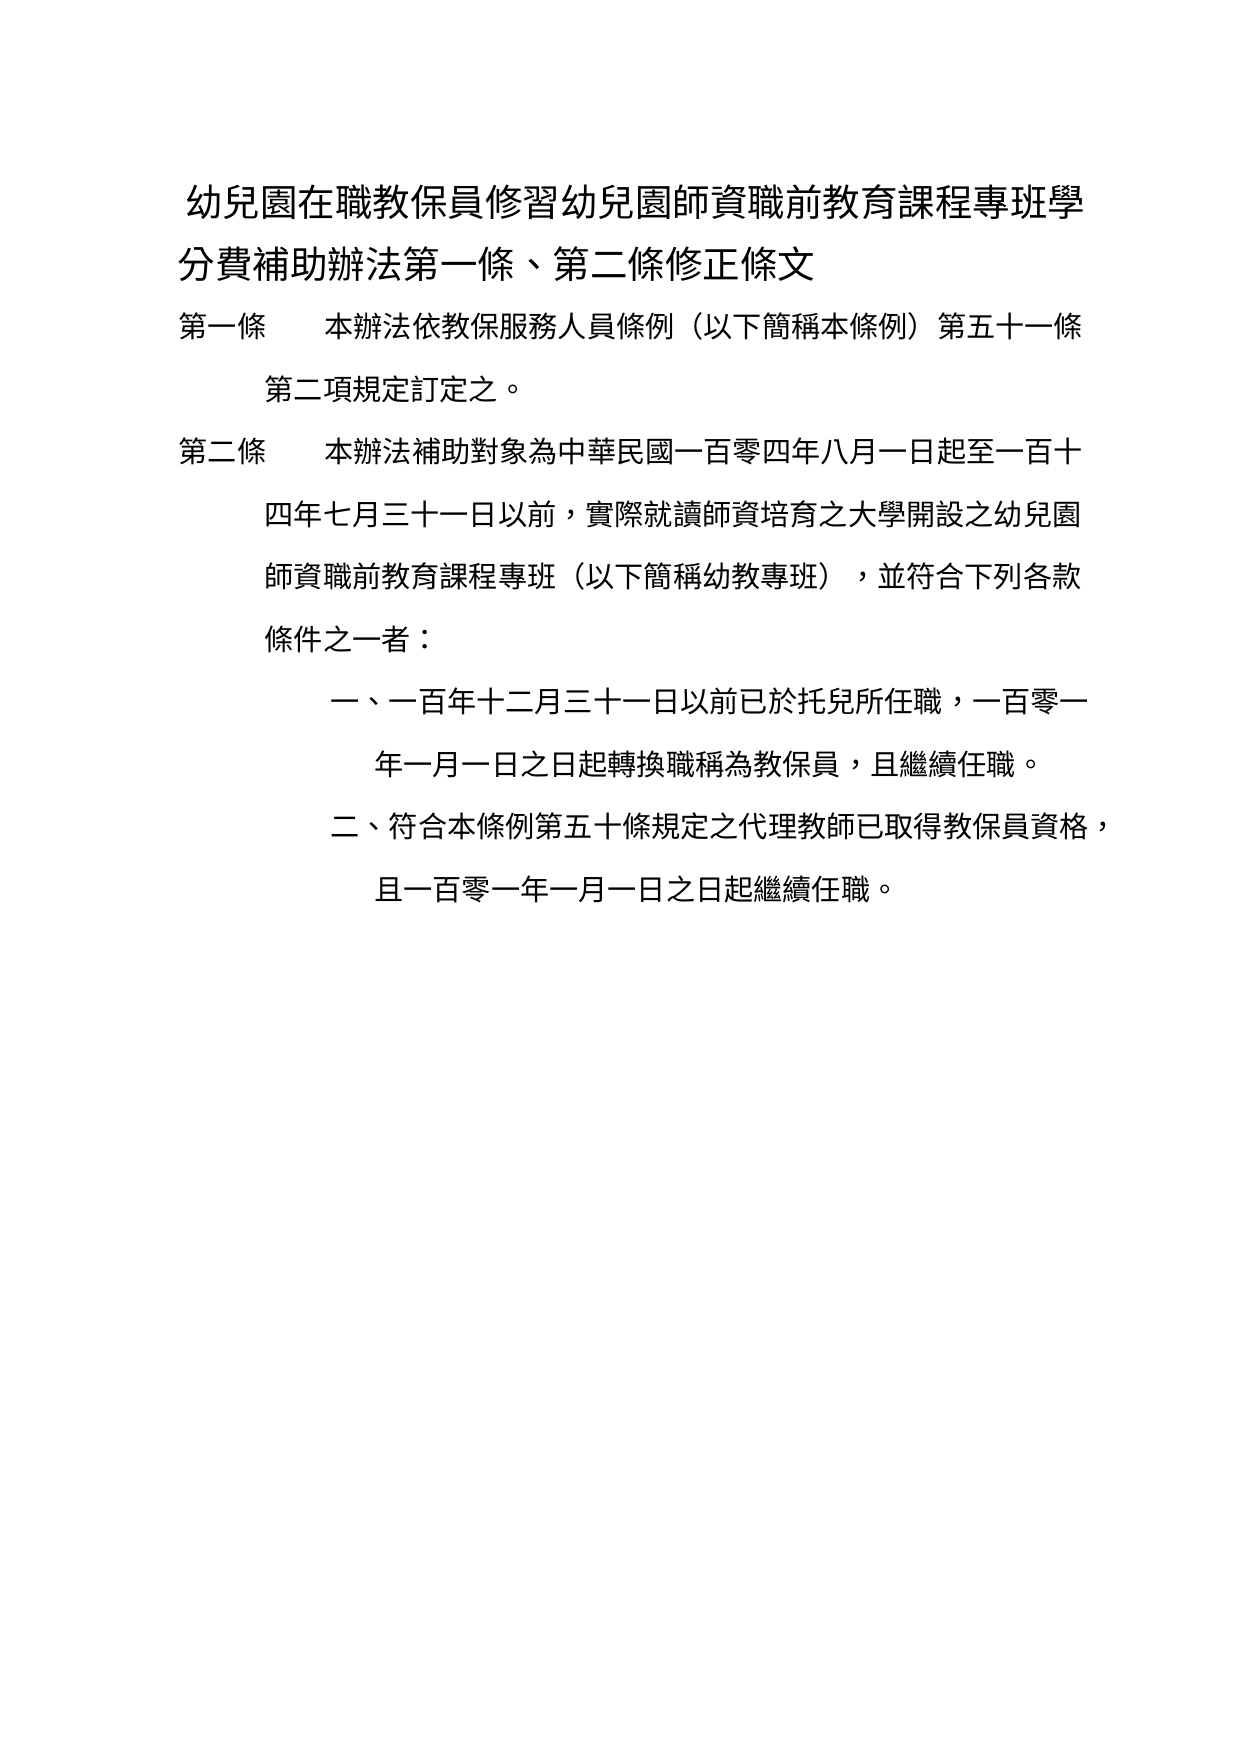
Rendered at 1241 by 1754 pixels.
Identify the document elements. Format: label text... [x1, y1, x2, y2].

text 一、一百年十二月三十一日以前已於托兒所任職，一百零一年一月一日之日起轉換職稱為教保員，且繼續任職。 [330, 658, 1093, 783]
text 分費補助辦法第一條、第二條修正條文 [177, 221, 1093, 283]
text 第二條 本辦法補助對象為中華民國一百零四年八月一日起至一百十四年七月三十一日以前，實際就讀師資培育之大學開設之幼兒園師資職前教育課程專班（以下簡稱幼教專班），並符合下列各款條件之一者： [178, 408, 1093, 658]
text 二、符合本條例第五十條規定之代理教師已取得教保員資格，且一百零一年一月一日之日起繼續任職。 [330, 783, 1093, 908]
text 幼兒園在職教保員修習幼兒園師資職前教育課程專班學 [177, 158, 1093, 221]
text 第一條 本辦法依教保服務人員條例（以下簡稱本條例）第五十一條第二項規定訂定之。 [178, 283, 1093, 408]
